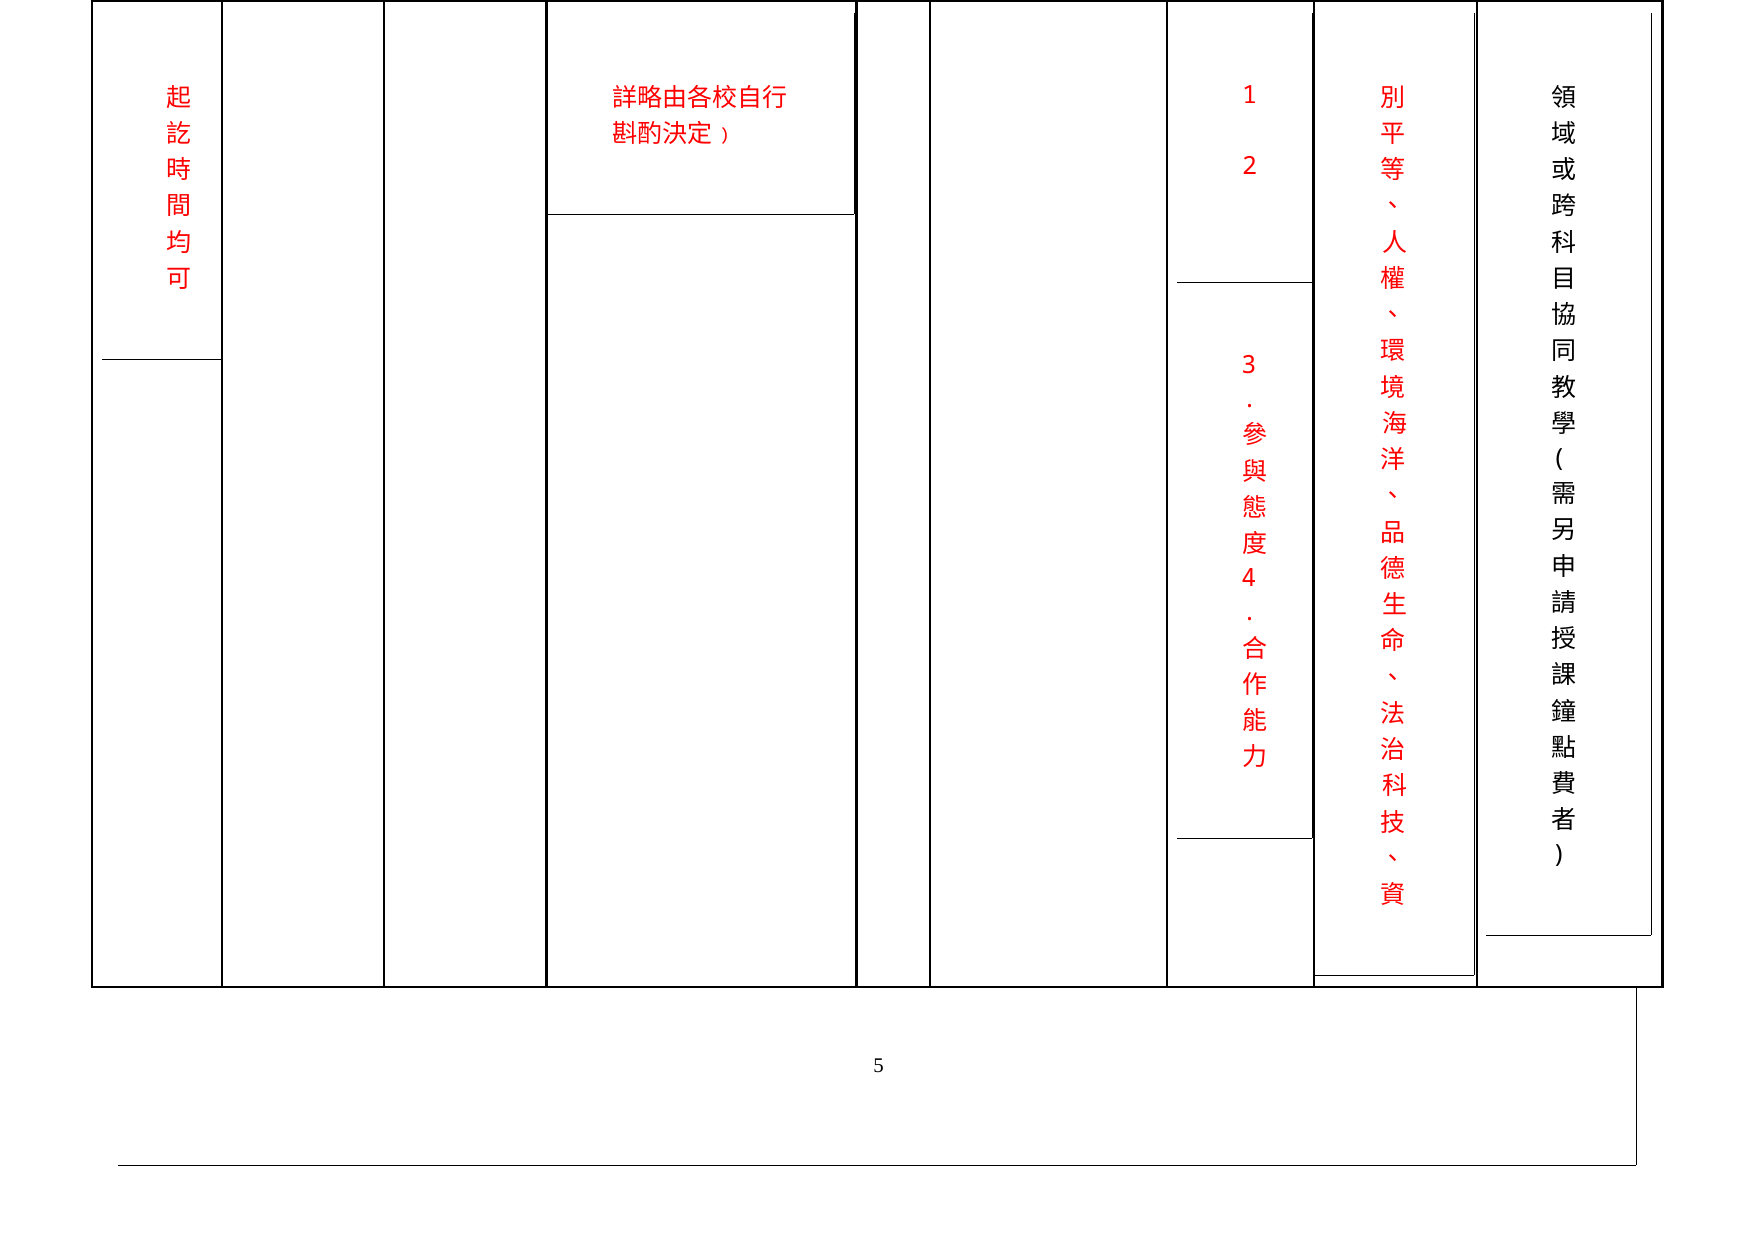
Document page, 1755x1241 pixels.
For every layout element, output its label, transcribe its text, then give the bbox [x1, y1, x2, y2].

table_cell 起訖時間均可 [93, 2, 221, 986]
table_cell 別平等、 人權、環境 海洋、品德 生命、法治 科技、資 [1315, 2, 1476, 986]
table_cell [858, 2, 929, 986]
table_cell [385, 2, 545, 986]
table_cell 例如： 1.觀察記錄 2.學習單 3.參與態度 4.合作能力 [1168, 2, 1313, 986]
table_cell 詳略由各校自行斟酌決定﹚ [548, 2, 855, 986]
table_cell [931, 2, 1166, 986]
table_cell [223, 2, 383, 986]
table_cell 領域或跨科目協同教學(需另申請授課鐘點費者) [1478, 2, 1661, 986]
